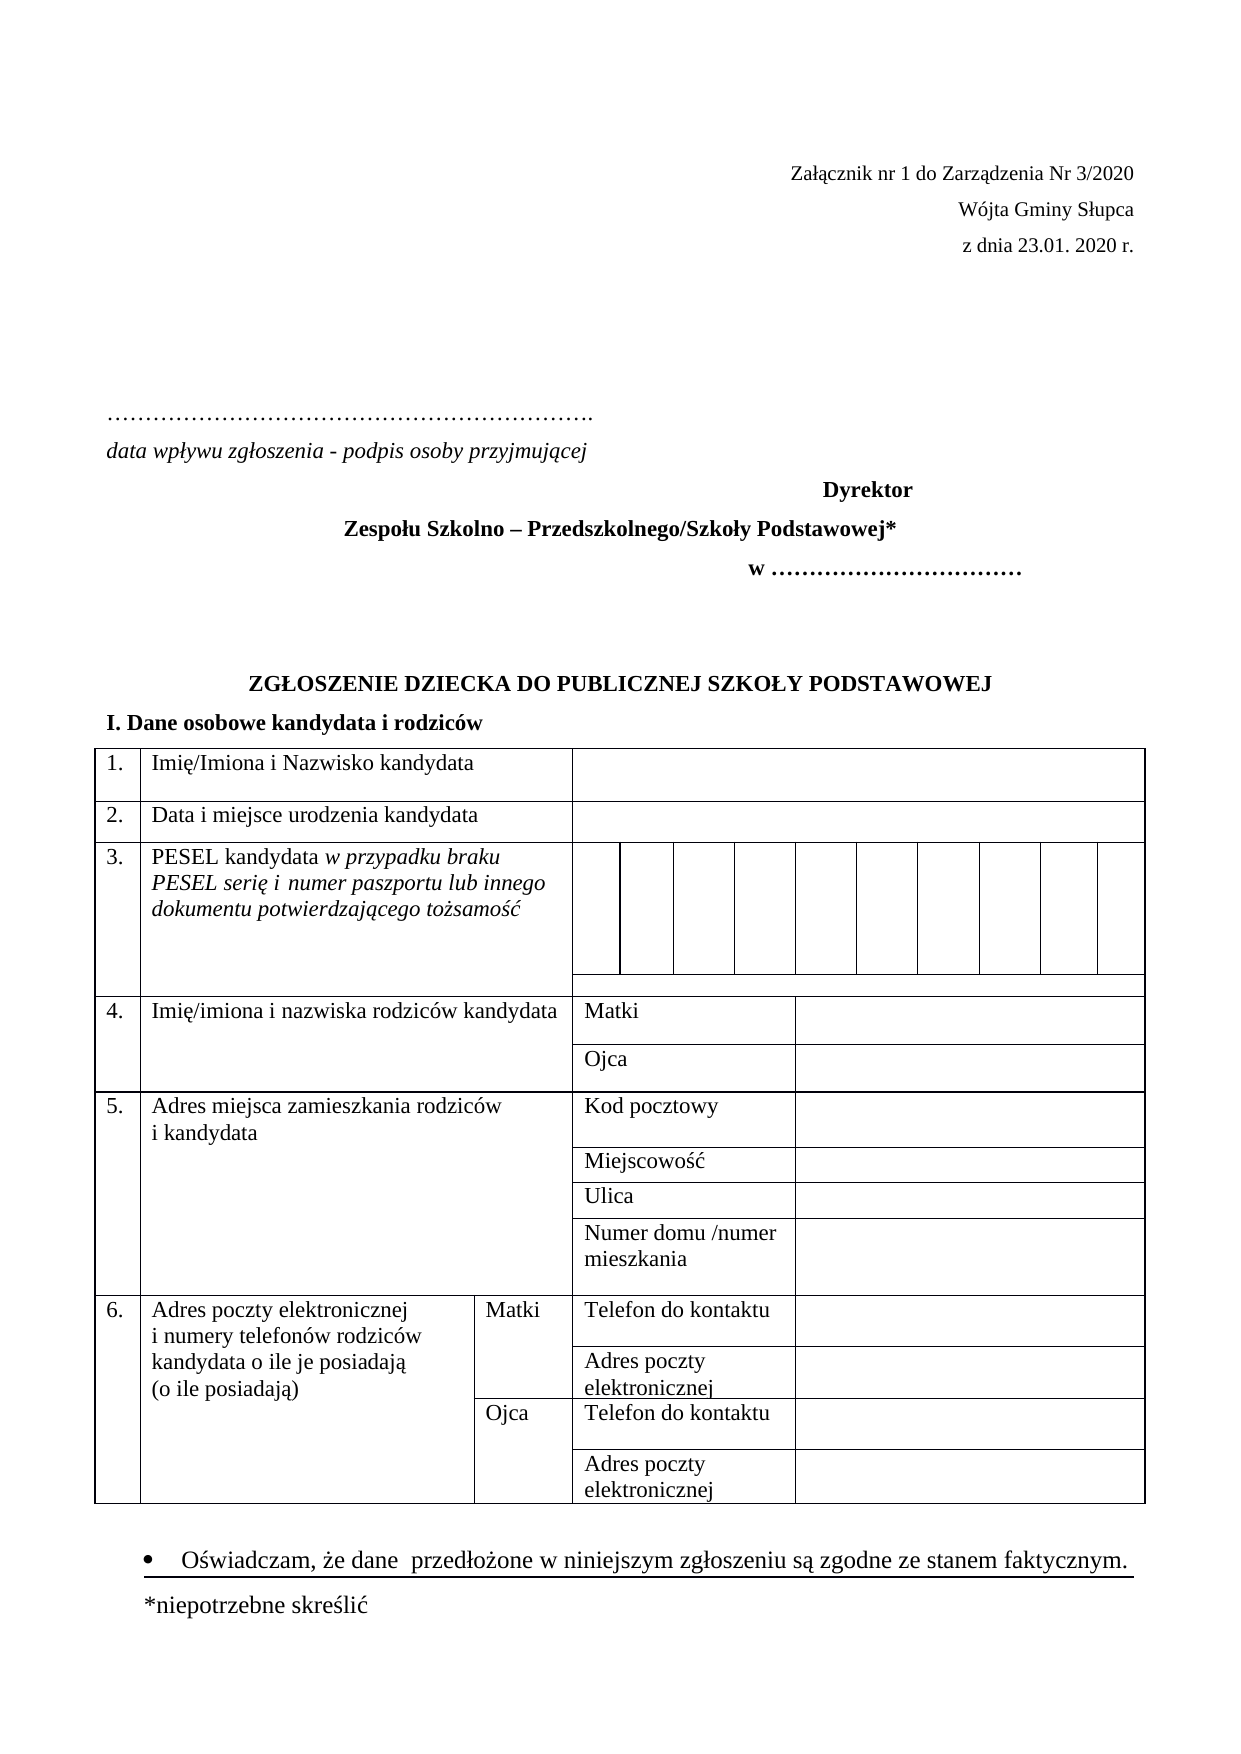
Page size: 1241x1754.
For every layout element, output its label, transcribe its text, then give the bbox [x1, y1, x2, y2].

table_cell [796, 1183, 1144, 1217]
table_cell [674, 843, 734, 974]
table_cell 6. [96, 1296, 140, 1503]
table_cell [980, 843, 1040, 974]
text w …………………………… [136, 554, 1134, 580]
table_cell 4. [96, 997, 140, 1091]
table_cell [796, 1219, 1144, 1295]
table_cell Matki [573, 997, 795, 1044]
text Załącznik nr 1 do Zarządzenia Nr 3/2020 Wójta Gminy Słupca z dnia 23.01. 2020 r. [579, 161, 1134, 257]
table_cell [735, 843, 795, 974]
table_cell [796, 997, 1144, 1044]
table_cell [1098, 843, 1144, 974]
table_cell Adres poczty elektronicznej [573, 1450, 795, 1503]
table_cell Ojca [573, 1045, 795, 1091]
table_cell 3. [96, 843, 140, 996]
table_cell Adres poczty elektronicznej [573, 1347, 795, 1398]
text ………………………………………………………. [106, 398, 1134, 425]
table_cell Matki [475, 1296, 572, 1398]
table_cell [796, 1148, 1144, 1181]
table_cell [796, 1450, 1144, 1503]
text ZGŁOSZENIE DZIECKA DO PUBLICZNEJ SZKOŁY PODSTAWOWEJ [106, 671, 1134, 697]
table_cell Kod pocztowy [573, 1093, 795, 1146]
text I. Dane osobowe kandydata i rodziców [106, 709, 1134, 736]
table_cell Adres poczty elektronicznej i numery telefonów rodziców kandydata o ile je posiadają (o ile posiadają) [141, 1296, 474, 1503]
table_cell [796, 1093, 1144, 1146]
text *niepotrzebne skreślić [144, 1590, 1134, 1619]
table_header [573, 749, 1144, 801]
table_cell PESEL kandydata w przypadku braku PESEL serię i numer paszportu lub innego dokumentu potwierdzającego tożsamość [141, 843, 572, 996]
table_cell [857, 843, 917, 974]
table_cell Miejscowość [573, 1148, 795, 1181]
table_cell [796, 1045, 1144, 1091]
list Oświadczam, że dane przedłożone w niniejszym zgłoszeniu są zgodne ze stanem faktycznym. [144, 1545, 1134, 1576]
table_cell [573, 975, 1144, 996]
table_cell [621, 843, 673, 974]
table_cell [796, 1296, 1144, 1346]
table_cell [796, 843, 856, 974]
table_cell Telefon do kontaktu [573, 1296, 795, 1346]
table_cell [796, 1347, 1144, 1398]
table_cell [796, 1399, 1144, 1449]
table_cell 5. [96, 1093, 140, 1295]
table_cell [573, 843, 619, 974]
table_cell [918, 843, 979, 974]
text data wpływu zgłoszenia - podpis osoby przyjmującej [106, 437, 1134, 464]
table_cell Ulica [573, 1183, 795, 1217]
text Dyrektor [136, 476, 1134, 503]
table_cell Telefon do kontaktu [573, 1399, 795, 1449]
table_cell Ojca [475, 1399, 572, 1503]
table_cell 2. [96, 802, 140, 842]
table_cell Data i miejsce urodzenia kandydata [141, 802, 572, 842]
table_cell Numer domu /numer mieszkania [573, 1219, 795, 1295]
text Zespołu Szkolno – Przedszkolnego/Szkoły Podstawowej* [106, 515, 1134, 541]
table_header 1. [96, 749, 140, 801]
table_cell [1041, 843, 1097, 974]
table_header Imię/Imiona i Nazwisko kandydata [141, 749, 572, 801]
table_cell Imię/imiona i nazwiska rodziców kandydata [141, 997, 572, 1091]
table_cell [573, 802, 1144, 842]
table_cell Adres miejsca zamieszkania rodziców i kandydata [141, 1093, 572, 1295]
